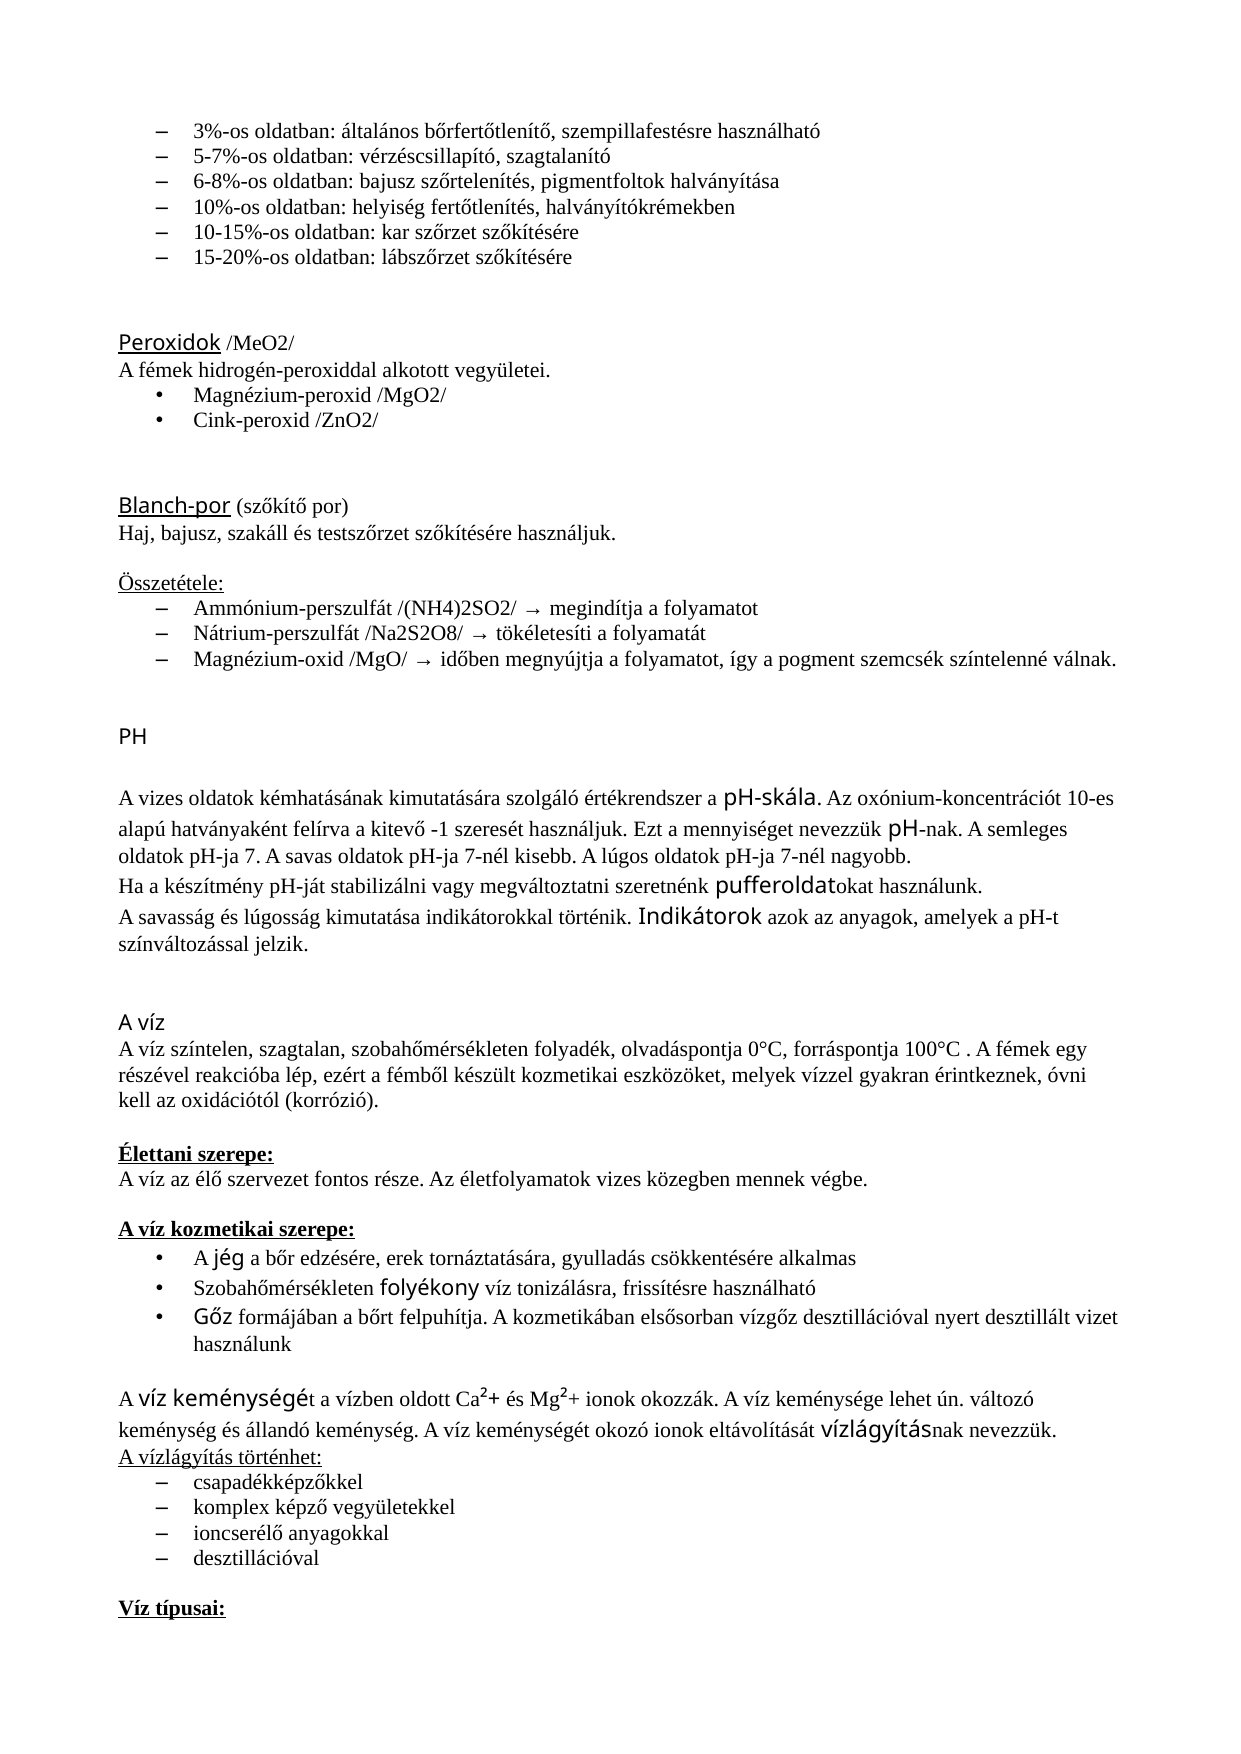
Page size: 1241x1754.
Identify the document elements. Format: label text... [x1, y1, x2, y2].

text Élettani szerepe: [118, 1141, 1122, 1166]
list csapadékképzőkkel [156, 1469, 1122, 1494]
list Ammónium-perszulfát /(NH4)2SO2/ → megindítja a folyamatot [156, 595, 1122, 620]
list Nátrium-perszulfát /Na2S2O8/ → tökéletesíti a folyamatát [156, 620, 1122, 646]
list A jég a bőr edzésére, erek tornáztatására, gyulladás csökkentésére alkalmas [156, 1242, 1122, 1271]
text A víz kozmetikai szerepe: [118, 1216, 1122, 1242]
list 5-7%-os oldatban: vérzéscsillapító, szagtalanító [156, 143, 1122, 168]
list 15-20%-os oldatban: lábszőrzet szőkítésére [156, 244, 1122, 269]
text A vizes oldatok kémhatásának kimutatására szolgáló értékrendszer a pH-skála. Az oxónium-koncentrációt 10-es alapú hatványaként felírva a kitevő -1 szeresét használjuk. Ezt a mennyiséget nevezzük pH-nak. A semleges oldatok pH-ja 7. A savas oldatok pH-ja 7-nél kisebb. A lúgos oldatok pH-ja 7-nél nagyobb. [118, 781, 1122, 868]
text Ha a készítmény pH-ját stabilizálni vagy megváltoztatni szeretnénk pufferoldatokat használunk. [118, 868, 1122, 900]
text A savasság és lúgosság kimutatása indikátorokkal történik. Indikátorok azok az anyagok, amelyek a pH-t színváltozással jelzik. [118, 900, 1122, 956]
text A víz az élő szervezet fontos része. Az életfolyamatok vizes közegben mennek végbe. [118, 1166, 1122, 1191]
list Magnézium-oxid /MgO/ → időben megnyújtja a folyamatot, így a pogment szemcsék színtelenné válnak. [156, 646, 1122, 671]
text A víz [118, 1007, 1122, 1036]
text Peroxidok /MeO2/ [118, 327, 1122, 357]
list 3%-os oldatban: általános bőrfertőtlenítő, szempillafestésre használható [156, 118, 1122, 143]
text A víz keménységét a vízben oldott Ca²+ és Mg²+ ionok okozzák. A víz keménysége lehet ún. változó keménység és állandó keménység. A víz keménységét okozó ionok eltávolítását vízlágyításnak nevezzük. [118, 1381, 1122, 1444]
text A fémek hidrogén-peroxiddal alkotott vegyületei. [118, 357, 1122, 382]
list Gőz formájában a bőrt felpuhítja. A kozmetikában elsősorban vízgőz desztillációval nyert desztillált vizet használunk [156, 1301, 1122, 1356]
list desztillációval [156, 1545, 1122, 1570]
list komplex képző vegyületekkel [156, 1494, 1122, 1519]
text Víz típusai: [118, 1595, 1122, 1620]
list 10-15%-os oldatban: kar szőrzet szőkítésére [156, 219, 1122, 244]
text A vízlágyítás történhet: [118, 1444, 1122, 1469]
list Szobahőmérsékleten folyékony víz tonizálásra, frissítésre használható [156, 1271, 1122, 1301]
text Haj, bajusz, szakáll és testszőrzet szőkítésére használjuk. [118, 519, 1122, 545]
text PH [118, 721, 1122, 751]
list Cink-peroxid /ZnO2/ [156, 407, 1122, 432]
list 6-8%-os oldatban: bajusz szőrtelenítés, pigmentfoltok halványítása [156, 168, 1122, 194]
list 10%-os oldatban: helyiség fertőtlenítés, halványítókrémekben [156, 194, 1122, 219]
text A víz színtelen, szagtalan, szobahőmérsékleten folyadék, olvadáspontja 0°C, forráspontja 100°C . A fémek egy részével reakcióba lép, ezért a fémből készült kozmetikai eszközöket, melyek vízzel gyakran érintkeznek, óvni kell az oxidációtól (korrózió). [118, 1036, 1122, 1112]
text Blanch-por (szőkítő por) [118, 490, 1122, 519]
list Magnézium-peroxid /MgO2/ [156, 382, 1122, 407]
text Összetétele: [118, 570, 1122, 595]
list ioncserélő anyagokkal [156, 1519, 1122, 1545]
